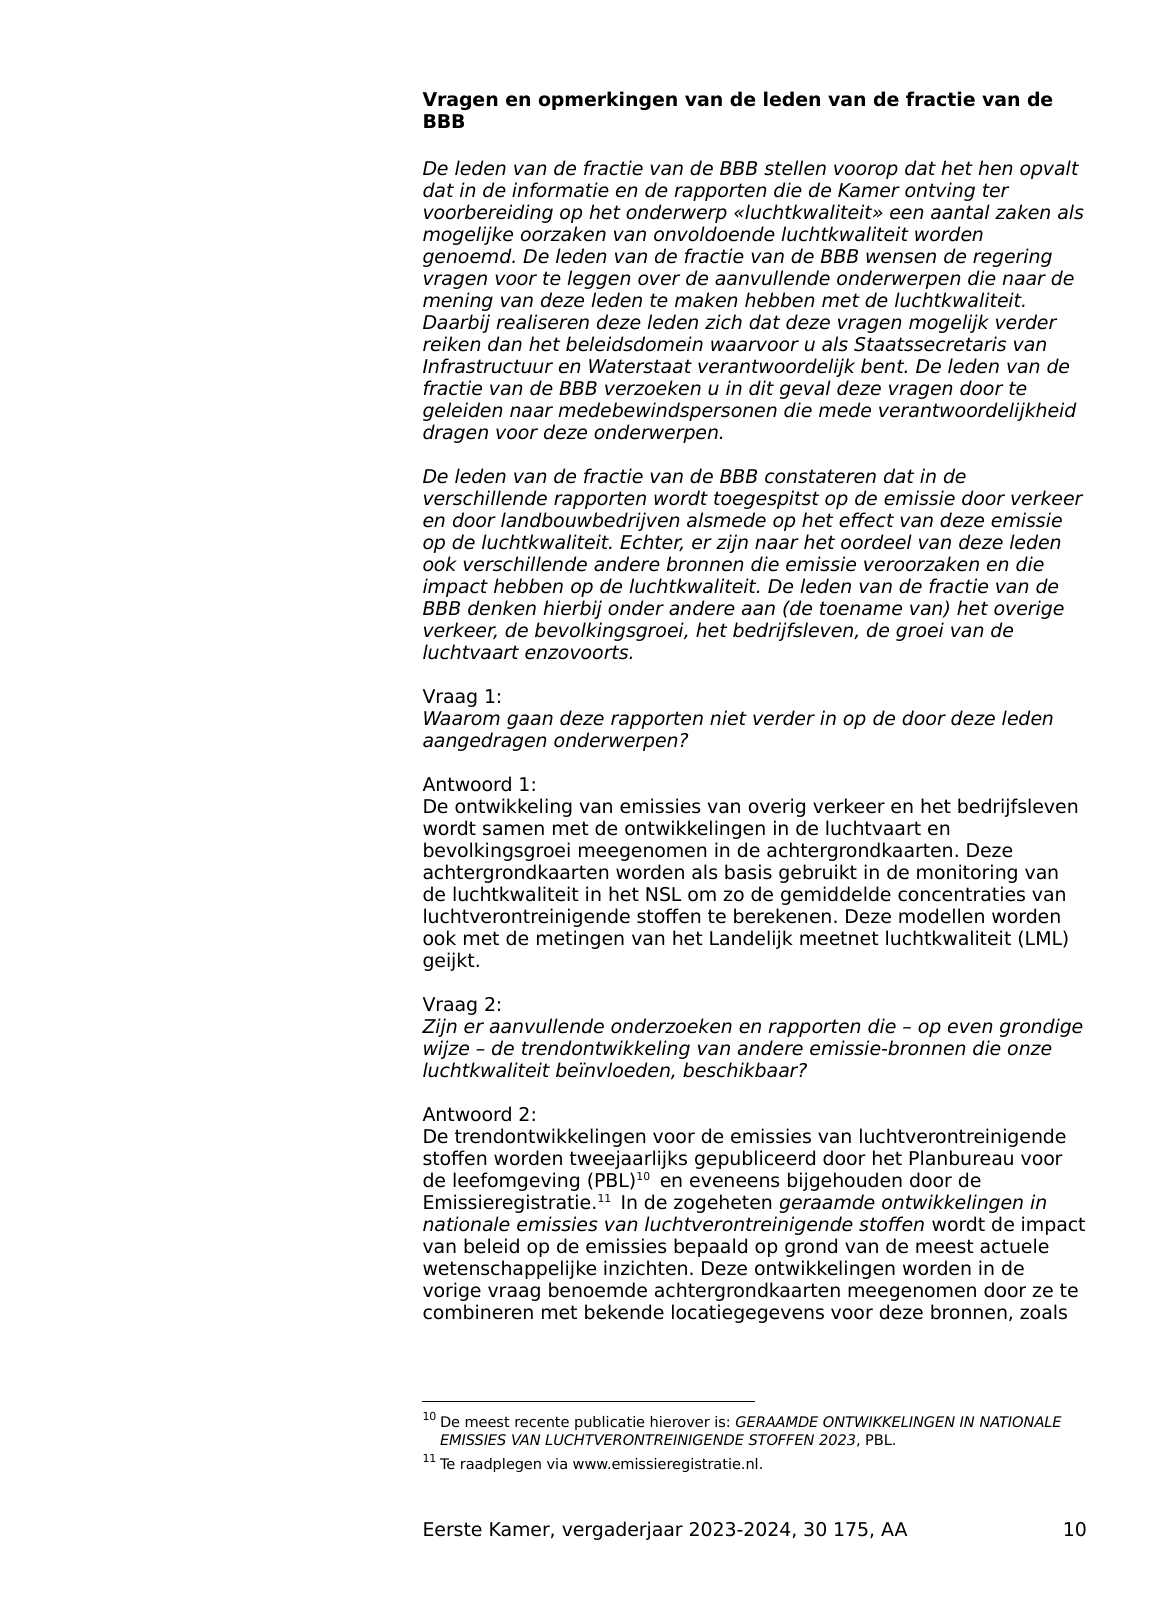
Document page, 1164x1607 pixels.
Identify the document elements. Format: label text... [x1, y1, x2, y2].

text Vraag 2: [422, 994, 1087, 1016]
text Waarom gaan deze rapporten niet verder in op de door deze leden aangedragen onderwerpen? [422, 708, 1087, 752]
text De leden van de fractie van de BBB constateren dat in de verschillende rapporten wordt toegespitst op de emissie door verkeer en door landbouwbedrijven alsmede op het effect van deze emissie op de luchtkwaliteit. Echter, er zijn naar het oordeel van deze leden ook verschillende andere bronnen die emissie veroorzaken en die impact hebben op de luchtkwaliteit. De leden van de fractie van de BBB denken hierbij onder andere aan (de toename van) het overige verkeer, de bevolkingsgroei, het bedrijfsleven, de groei van de luchtvaart enzovoorts. [422, 466, 1087, 664]
text De trendontwikkelingen voor de emissies van luchtverontreinigende stoffen worden tweejaarlijks gepubliceerd door het Planbureau voor de leefomgeving (PBL) en eveneens bijgehouden door de Emissieregistratie. In de zogeheten geraamde ontwikkelingen in nationale emissies van luchtverontreinigende stoffen wordt de impact van beleid op de emissies bepaald op grond van de meest actuele wetenschappelijke inzichten. Deze ontwikkelingen worden in de vorige vraag benoemde achtergrondkaarten meegenomen door ze te combineren met bekende locatiegegevens voor deze bronnen, zoals [422, 1126, 1087, 1324]
text Te raadplegen via www.emissieregistratie.nl. [422, 1452, 1087, 1474]
text Vraag 1: [422, 686, 1087, 708]
text De leden van de fractie van de BBB stellen voorop dat het hen opvalt dat in de informatie en de rapporten die de Kamer ontving ter voorbereiding op het onderwerp «luchtkwaliteit» een aantal zaken als mogelijke oorzaken van onvoldoende luchtkwaliteit worden genoemd. De leden van de fractie van de BBB wensen de regering vragen voor te leggen over de aanvullende onderwerpen die naar de mening van deze leden te maken hebben met de luchtkwaliteit. Daarbij realiseren deze leden zich dat deze vragen mogelijk verder reiken dan het beleidsdomein waarvoor u als Staatssecretaris van Infrastructuur en Waterstaat verantwoordelijk bent. De leden van de fractie van de BBB verzoeken u in dit geval deze vragen door te geleiden naar medebewindspersonen die mede verantwoordelijkheid dragen voor deze onderwerpen. [422, 158, 1087, 444]
text Antwoord 1: [422, 774, 1087, 796]
subtitle Vragen en opmerkingen van de leden van de fractie van de BBB [422, 89, 1087, 133]
text De meest recente publicatie hierover is: GERAAMDE ONTWIKKELINGEN IN NATIONALE EMISSIES VAN LUCHTVERONTREINIGENDE STOFFEN 2023, PBL. [422, 1410, 1087, 1449]
text De ontwikkeling van emissies van overig verkeer en het bedrijfsleven wordt samen met de ontwikkelingen in de luchtvaart en bevolkingsgroei meegenomen in de achtergrondkaarten. Deze achtergrondkaarten worden als basis gebruikt in de monitoring van de luchtkwaliteit in het NSL om zo de gemiddelde concentraties van luchtverontreinigende stoffen te berekenen. Deze modellen worden ook met de metingen van het Landelijk meetnet luchtkwaliteit (LML) geijkt. [422, 796, 1087, 972]
text Antwoord 2: [422, 1104, 1087, 1126]
text Zijn er aanvullende onderzoeken en rapporten die – op even grondige wijze – de trendontwikkeling van andere emissie-bronnen die onze luchtkwaliteit beïnvloeden, beschikbaar? [422, 1016, 1087, 1082]
